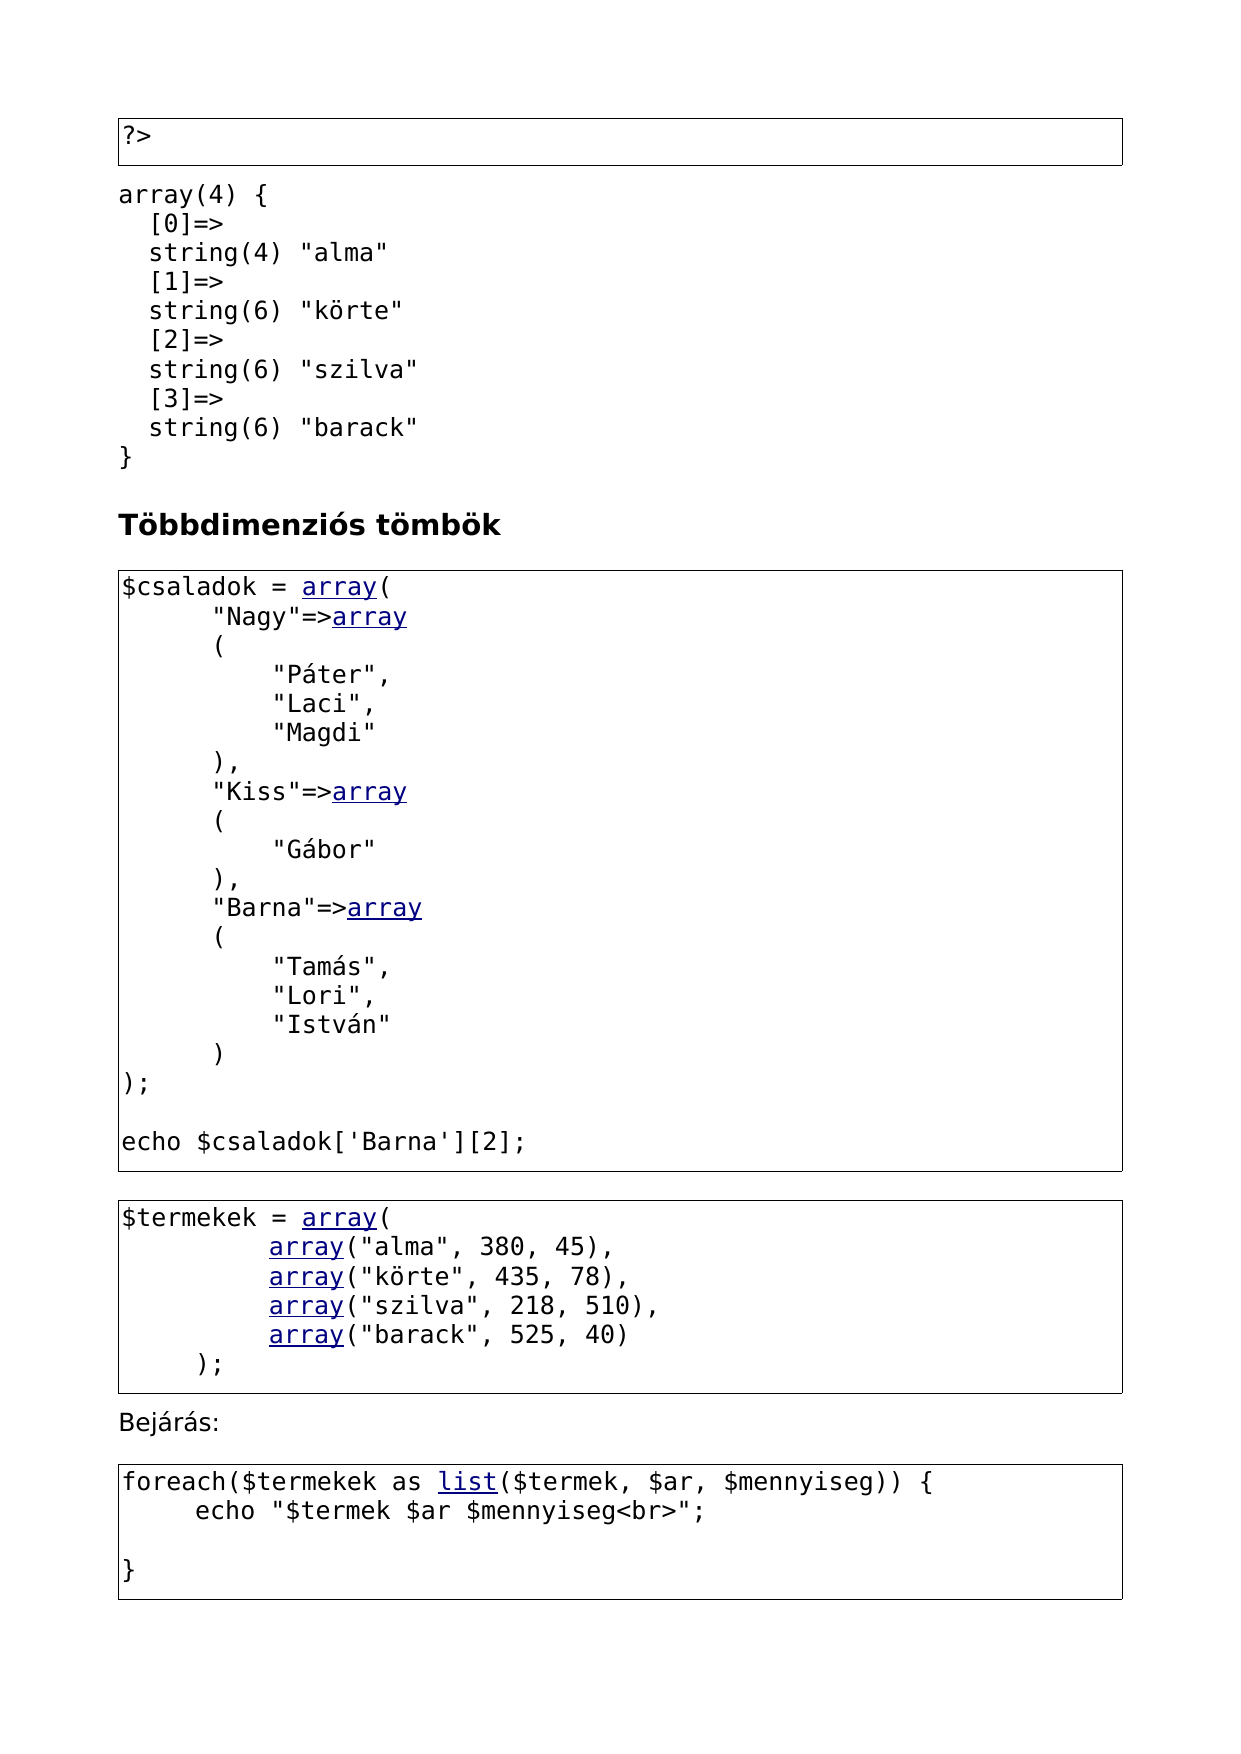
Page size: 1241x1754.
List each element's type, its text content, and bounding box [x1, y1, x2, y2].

table_header $csaladok = array( "Nagy"=>array ( "Páter", "Laci", "Magdi" ), "Kiss"=>array ( "Gábor" ), "Barna"=>array ( "Tamás", "Lori", "István" ) ); echo $csaladok['Barna'][2]; [119, 571, 1122, 1171]
table_header foreach($termekek as list($termek, $ar, $mennyiseg)) { echo "$termek $ar $mennyiseg<br>"; } [119, 1465, 1122, 1599]
table_header $termekek = array( array("alma", 380, 45), array("körte", 435, 78), array("szilva", 218, 510), array("barack", 525, 40) ); [119, 1201, 1122, 1393]
text Bejárás: [118, 1408, 1122, 1437]
table_header ?> [119, 119, 1122, 165]
text array(4) { [0]=> string(4) "alma" [1]=> string(6) "körte" [2]=> string(6) "szilva" [3]=> string(6) "barack" } [118, 180, 1122, 472]
subtitle Többdimenziós tömbök [118, 508, 1122, 542]
